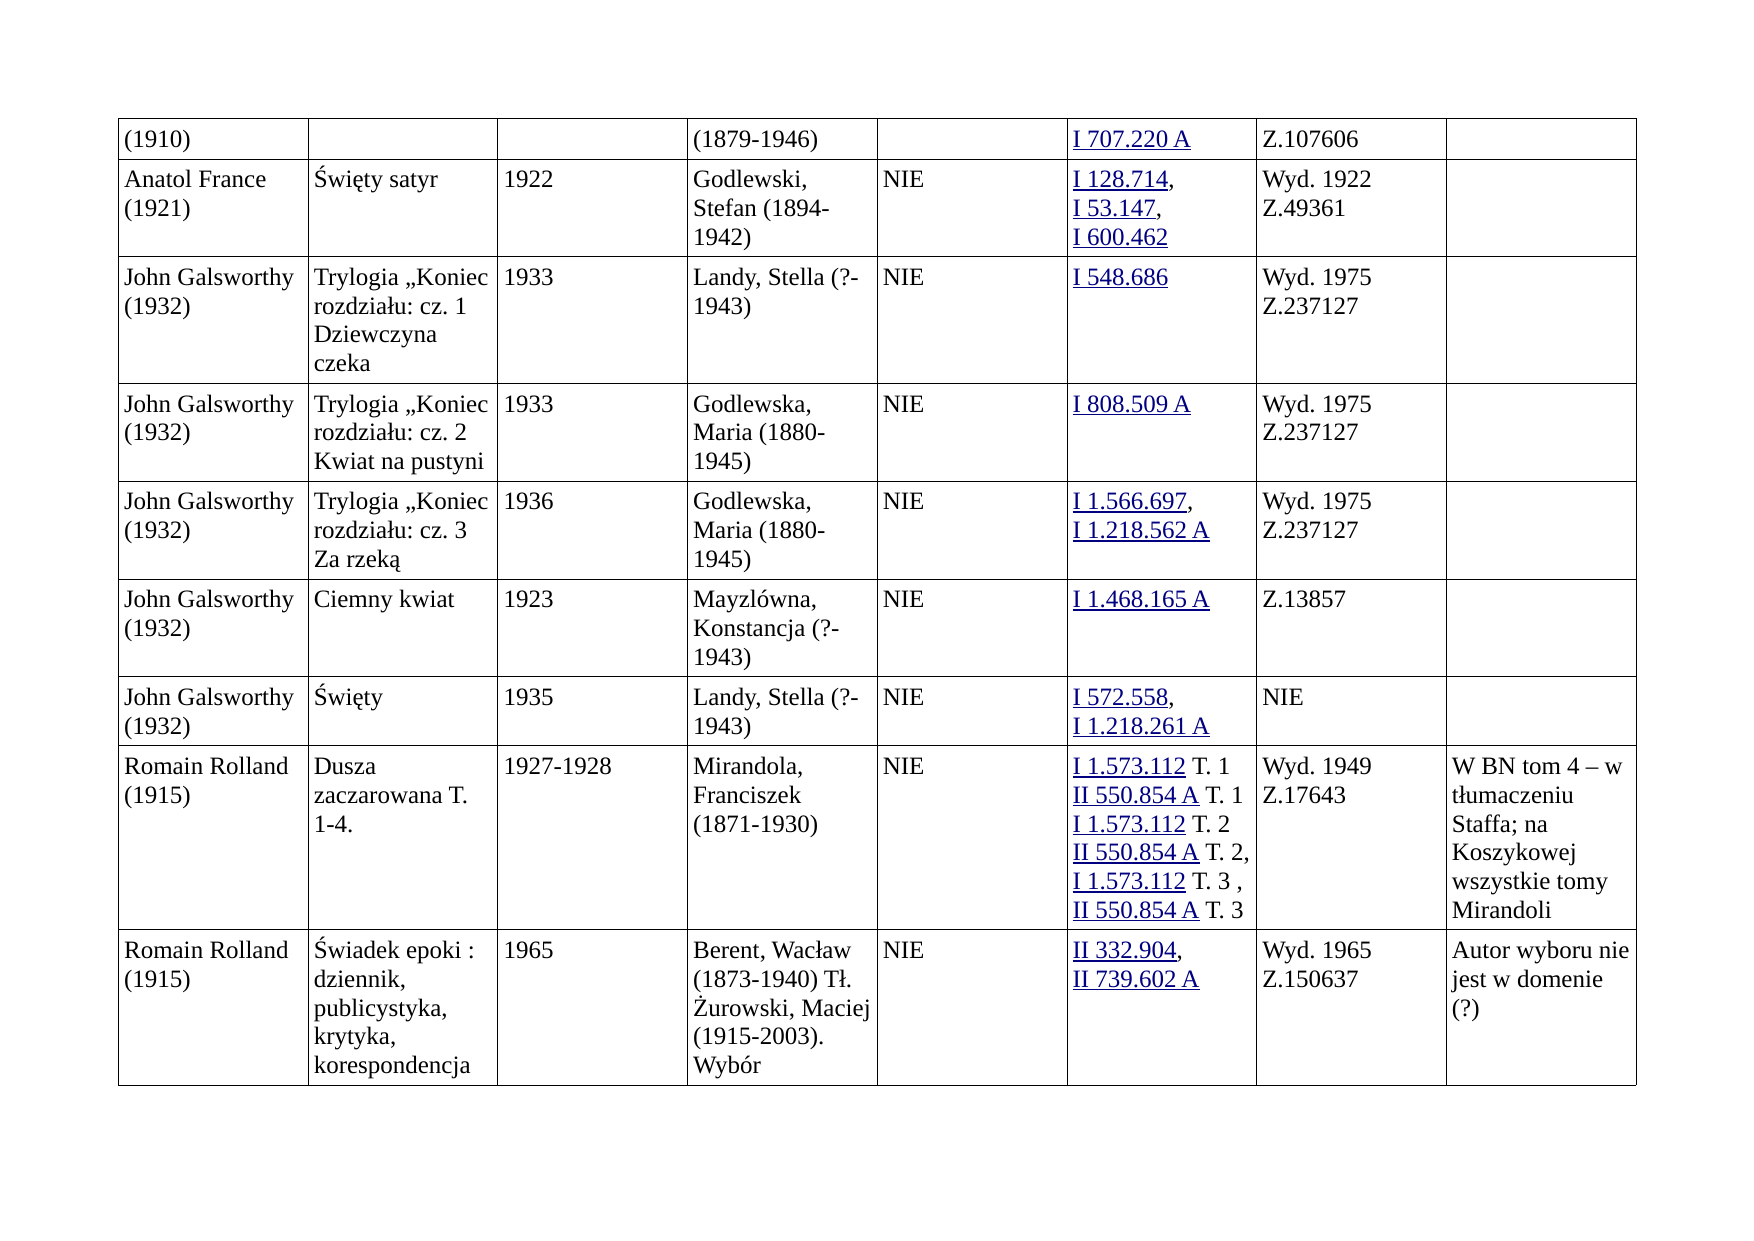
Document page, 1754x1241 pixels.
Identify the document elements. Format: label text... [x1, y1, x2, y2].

table_cell NIE [878, 580, 1067, 676]
table_cell I 128.714, I 53.147, I 600.462 [1068, 160, 1256, 256]
table_cell John Galsworthy (1932) [119, 677, 308, 745]
table_cell [1447, 482, 1636, 578]
table_cell Wyd. 1922 Z.49361 [1257, 160, 1446, 256]
table_cell Świadek epoki : dziennik, publicystyka, krytyka, korespondencja [309, 930, 497, 1085]
table_cell Mirandola, Franciszek (1871-1930) [688, 746, 877, 929]
table_cell Mayzlówna, Konstancja (?-1943) [688, 580, 877, 676]
table_cell John Galsworthy (1932) [119, 580, 308, 676]
table_cell Dusza zaczarowana T. 1-4. [309, 746, 497, 929]
table_cell 1933 [498, 257, 687, 383]
table_cell [1447, 580, 1636, 676]
table_cell (1910) [119, 119, 308, 158]
table_cell Święty satyr [309, 160, 497, 256]
table_cell Wyd. 1975 Z.237127 [1257, 257, 1446, 383]
table_cell Landy, Stella (?-1943) [688, 677, 877, 745]
table_cell [1447, 119, 1636, 158]
table_cell [1447, 677, 1636, 745]
table_cell Trylogia „Koniec rozdziału: cz. 2 Kwiat na pustyni [309, 384, 497, 481]
table_cell Trylogia „Koniec rozdziału: cz. 3 Za rzeką [309, 482, 497, 578]
table_cell NIE [878, 746, 1067, 929]
table_cell 1935 [498, 677, 687, 745]
table_cell I 548.686 [1068, 257, 1256, 383]
table_cell Godlewska, Maria (1880-1945) [688, 482, 877, 578]
table_cell 1922 [498, 160, 687, 256]
table_cell Anatol France (1921) [119, 160, 308, 256]
table_cell (1879-1946) [688, 119, 877, 158]
table_cell Godlewska, Maria (1880-1945) [688, 384, 877, 481]
table_cell NIE [878, 257, 1067, 383]
table_cell John Galsworthy (1932) [119, 384, 308, 481]
table_cell [1447, 160, 1636, 256]
table_cell Autor wyboru nie jest w domenie (?) [1447, 930, 1636, 1085]
table_cell I 1.573.112 T. 1 II 550.854 A T. 1 I 1.573.112 T. 2 II 550.854 A T. 2, I 1.573.112 T. 3 , II 550.854 A T. 3 [1068, 746, 1256, 929]
table_cell NIE [878, 384, 1067, 481]
table_cell 1933 [498, 384, 687, 481]
table_cell [309, 119, 497, 158]
table_cell 1936 [498, 482, 687, 578]
table_cell NIE [878, 482, 1067, 578]
table_cell John Galsworthy (1932) [119, 482, 308, 578]
table_cell [498, 119, 687, 158]
table_cell NIE [878, 677, 1067, 745]
table_cell 1923 [498, 580, 687, 676]
table_cell I 1.468.165 A [1068, 580, 1256, 676]
table_cell 1927-1928 [498, 746, 687, 929]
table_cell Romain Rolland (1915) [119, 746, 308, 929]
table_cell Berent, Wacław (1873-1940) Tł. Żurowski, Maciej (1915-2003). Wybór [688, 930, 877, 1085]
table_cell [1447, 384, 1636, 481]
table_cell [878, 119, 1067, 158]
table_cell I 707.220 A [1068, 119, 1256, 158]
table_cell Wyd. 1975 Z.237127 [1257, 482, 1446, 578]
table_cell John Galsworthy (1932) [119, 257, 308, 383]
table_cell I 572.558, I 1.218.261 A [1068, 677, 1256, 745]
table_cell Wyd. 1965 Z.150637 [1257, 930, 1446, 1085]
table_cell Z.107606 [1257, 119, 1446, 158]
table_cell Godlewski, Stefan (1894-1942) [688, 160, 877, 256]
table_cell W BN tom 4 – w tłumaczeniu Staffa; na Koszykowej wszystkie tomy Mirandoli [1447, 746, 1636, 929]
table_cell Trylogia „Koniec rozdziału: cz. 1 Dziewczyna czeka [309, 257, 497, 383]
table_cell 1965 [498, 930, 687, 1085]
table_cell NIE [878, 160, 1067, 256]
table_cell I 1.566.697, I 1.218.562 A [1068, 482, 1256, 578]
table_cell Wyd. 1975 Z.237127 [1257, 384, 1446, 481]
table_cell I 808.509 A [1068, 384, 1256, 481]
table_cell Z.13857 [1257, 580, 1446, 676]
table_cell NIE [878, 930, 1067, 1085]
table_cell Romain Rolland (1915) [119, 930, 308, 1085]
table_cell NIE [1257, 677, 1446, 745]
table_cell [1447, 257, 1636, 383]
table_cell II 332.904, II 739.602 A [1068, 930, 1256, 1085]
table_cell Wyd. 1949 Z.17643 [1257, 746, 1446, 929]
table_cell Ciemny kwiat [309, 580, 497, 676]
table_cell Landy, Stella (?-1943) [688, 257, 877, 383]
table_cell Święty [309, 677, 497, 745]
